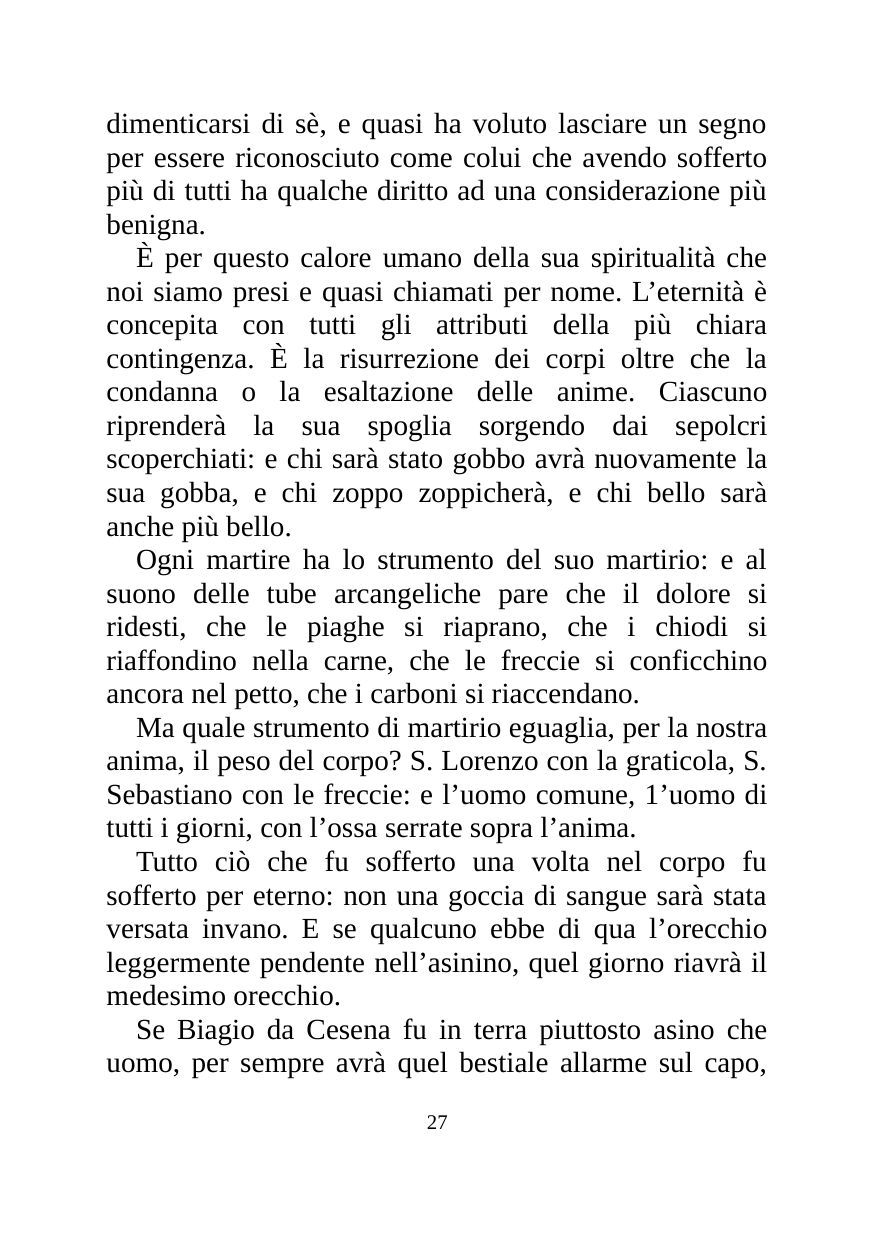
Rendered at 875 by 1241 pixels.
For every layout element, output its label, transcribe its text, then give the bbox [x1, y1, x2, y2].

text dimenticarsi di sè, e quasi ha voluto lasciare un segno per essere riconosciuto come colui che avendo sofferto più di tutti ha qualche diritto ad una considerazione più benigna. [106, 106, 768, 240]
text È per questo calore umano della sua spiritualità che noi siamo presi e quasi chiamati per nome. L’eternità è concepita con tutti gli attributi della più chiara contingenza. È la risurrezione dei corpi oltre che la condanna o la esaltazione delle anime. Ciascuno riprenderà la sua spoglia sorgendo dai sepolcri scoperchiati: e chi sarà stato gobbo avrà nuovamente la sua gobba, e chi zoppo zoppicherà, e chi bello sarà anche più bello. [106, 240, 768, 542]
text Tutto ciò che fu sofferto una volta nel corpo fu sofferto per eterno: non una goccia di sangue sarà stata versata invano. E se qualcuno ebbe di qua l’orecchio leggermente pendente nell’asinino, quel giorno riavrà il medesimo orecchio. [106, 844, 768, 1012]
text Ogni martire ha lo strumento del suo martirio: e al suono delle tube arcangeliche pare che il dolore si ridesti, che le piaghe si riaprano, che i chiodi si riaffondino nella carne, che le freccie si conficchino ancora nel petto, che i carboni si riaccendano. [106, 542, 768, 710]
text Ma quale strumento di martirio eguaglia, per la nostra anima, il peso del corpo? S. Lorenzo con la graticola, S. Sebastiano con le freccie: e l’uomo comune, 1’uomo di tutti i giorni, con l’ossa serrate sopra l’anima. [106, 710, 768, 844]
text Se Biagio da Cesena fu in terra piuttosto asino che uomo, per sempre avrà quel bestiale allarme sul capo, [106, 1012, 768, 1079]
